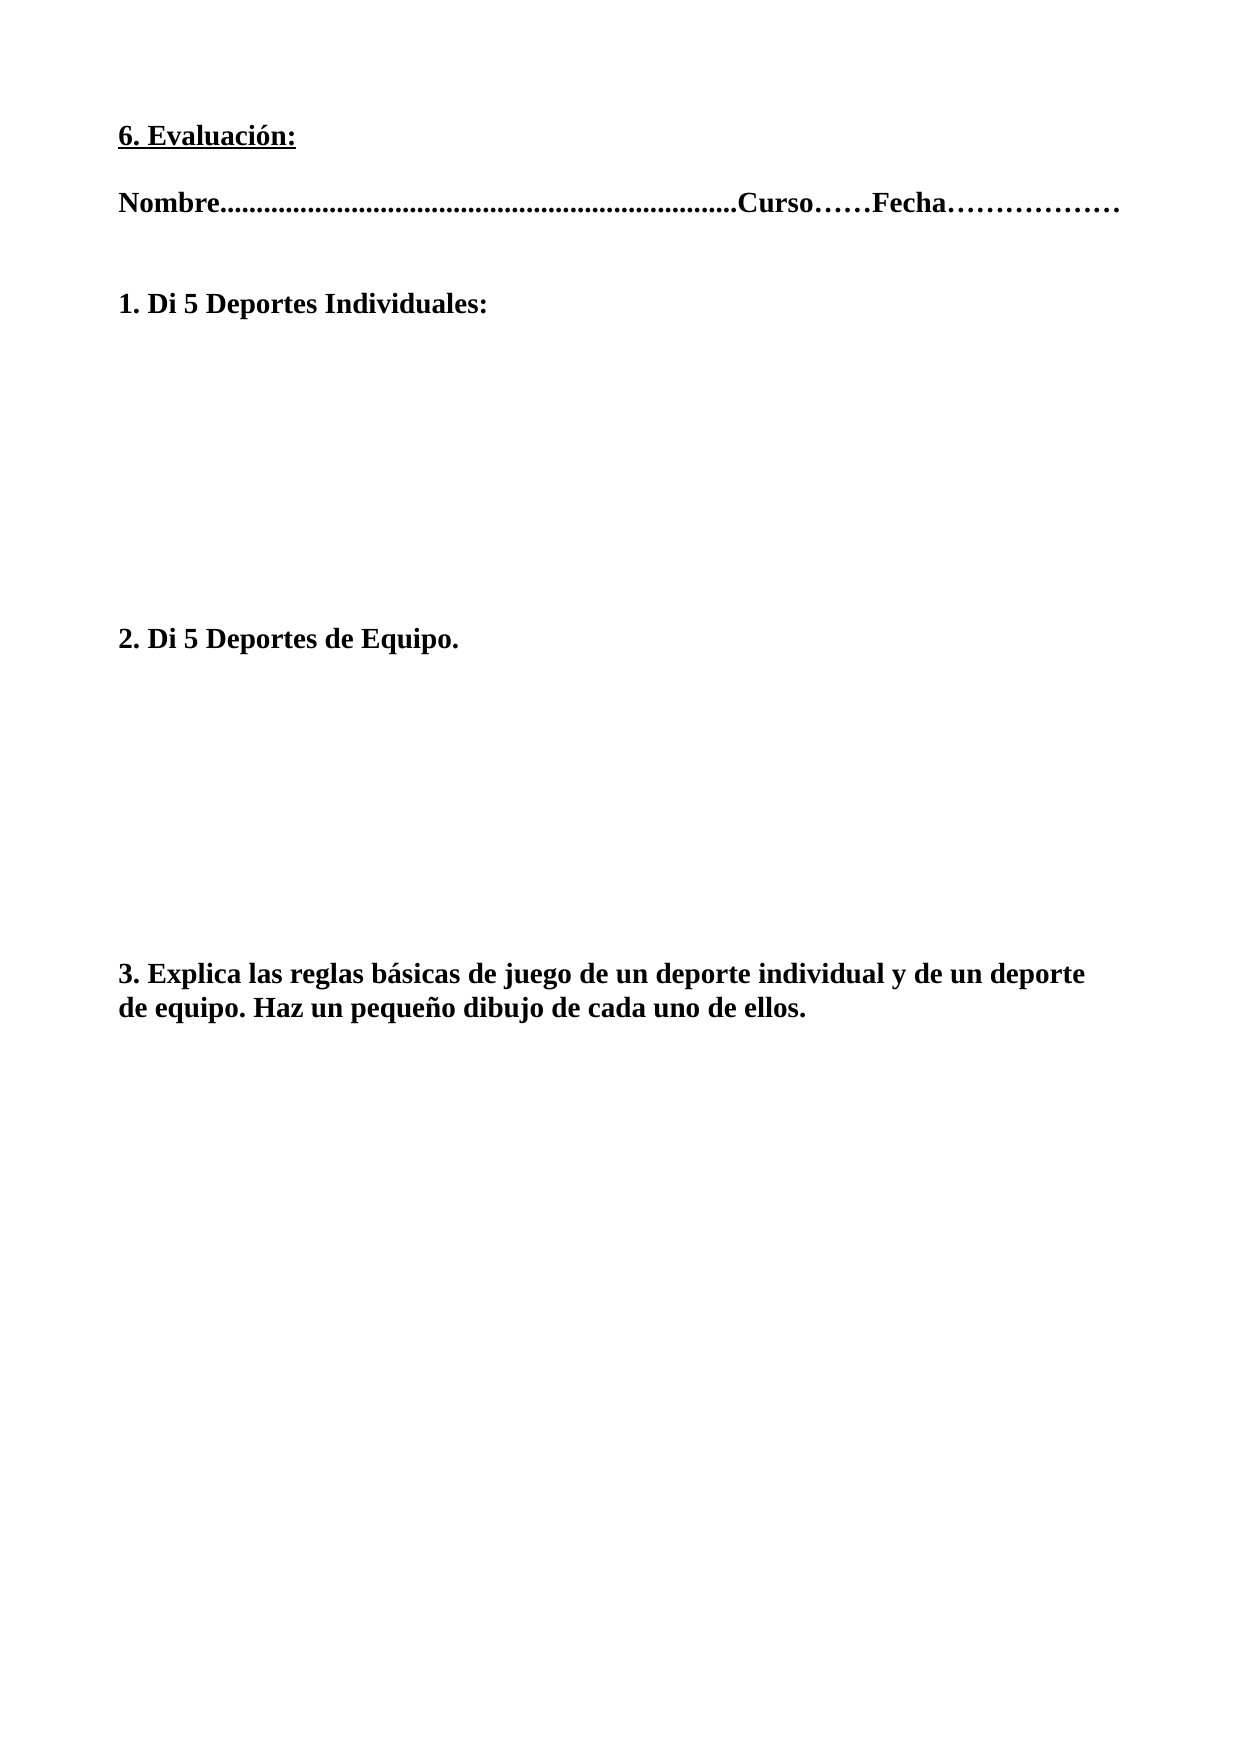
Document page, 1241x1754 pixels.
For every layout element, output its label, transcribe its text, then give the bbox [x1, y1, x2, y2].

text 6. Evaluación: [118, 118, 1122, 152]
text Nombre.......................................................................Curso……Fecha……………… [118, 185, 1122, 219]
text 3. Explica las reglas básicas de juego de un deporte individual y de un deporte de equipo. Haz un pequeño dibujo de cada uno de ellos. [118, 957, 1122, 1024]
text 2. Di 5 Deportes de Equipo. [118, 621, 1122, 655]
text 1. Di 5 Deportes Individuales: [118, 286, 1122, 319]
